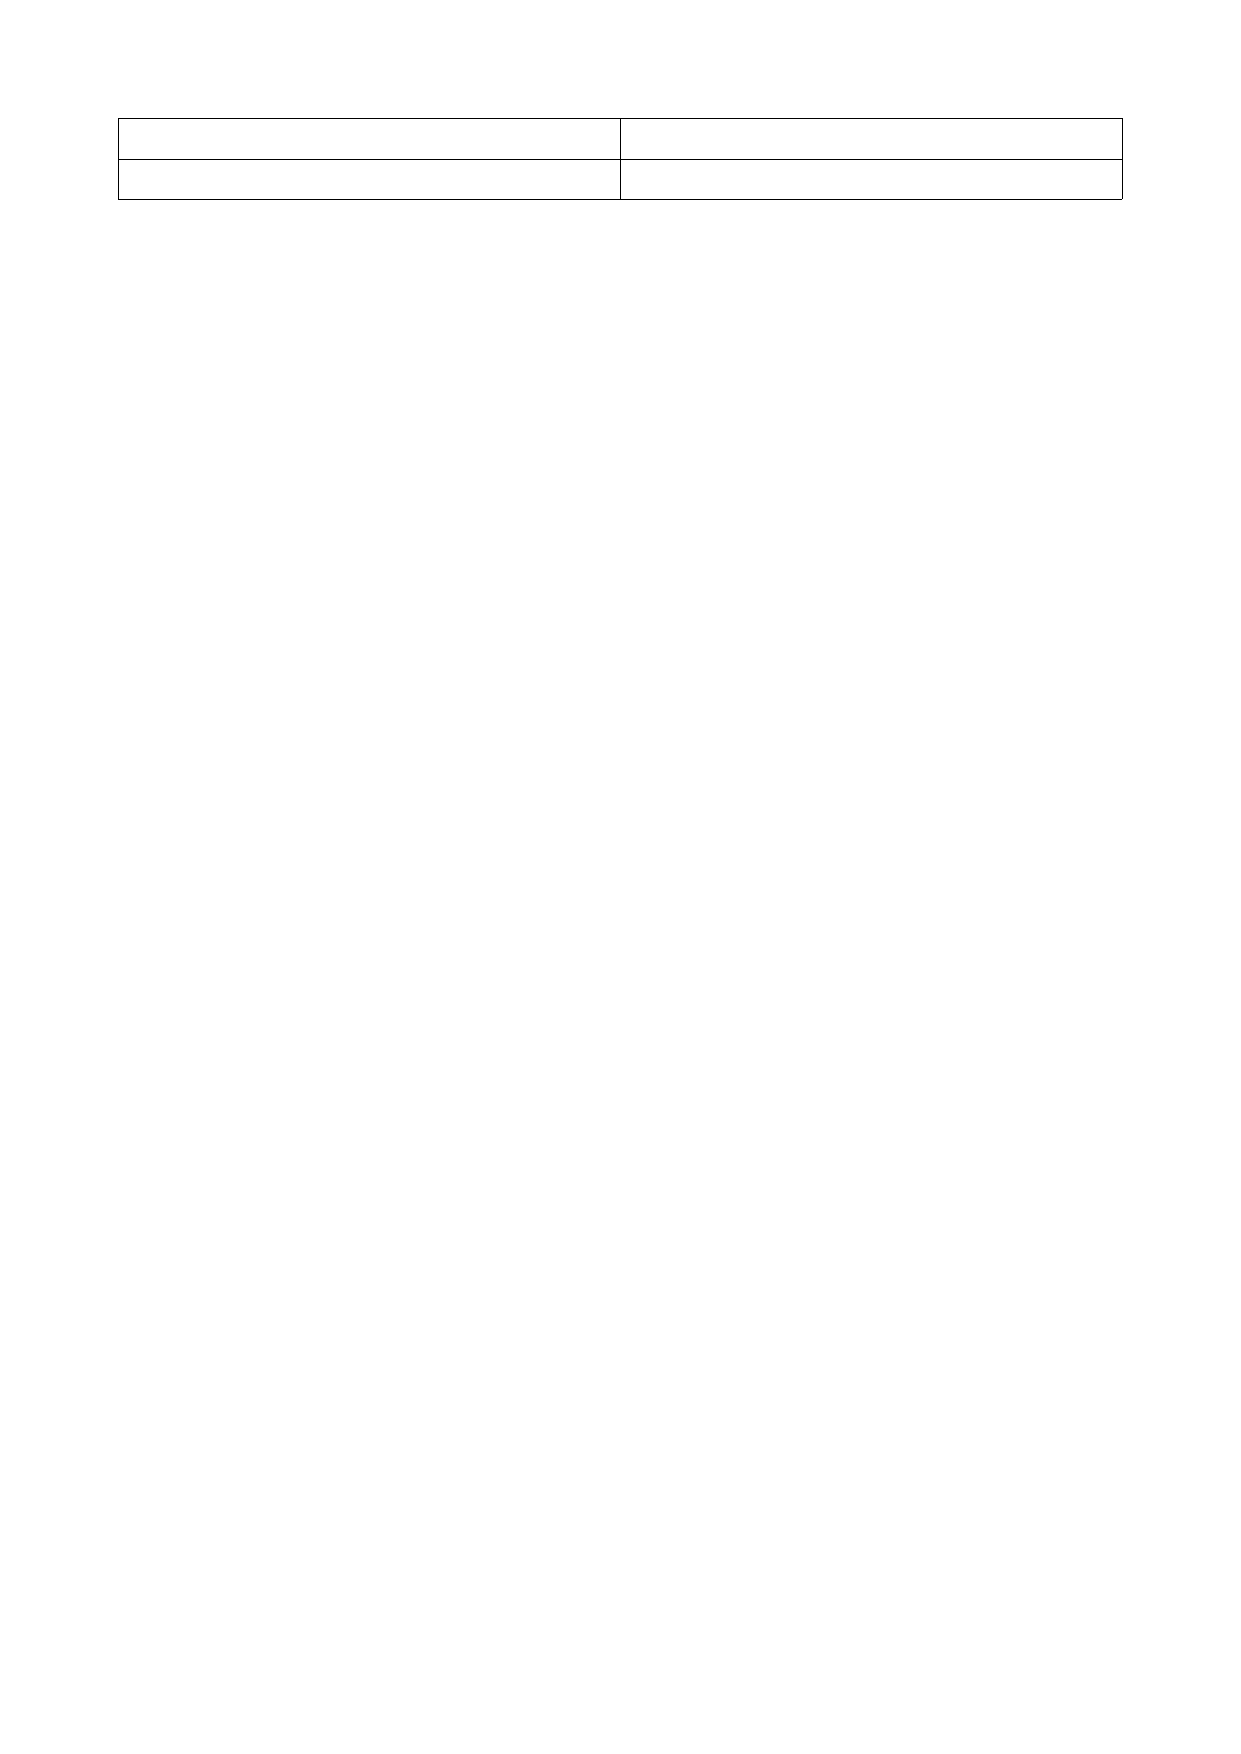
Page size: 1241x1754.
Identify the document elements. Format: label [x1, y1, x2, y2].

table_header [119, 119, 620, 158]
table_cell [119, 160, 620, 199]
table_cell [621, 160, 1122, 199]
table_header [621, 119, 1122, 158]
